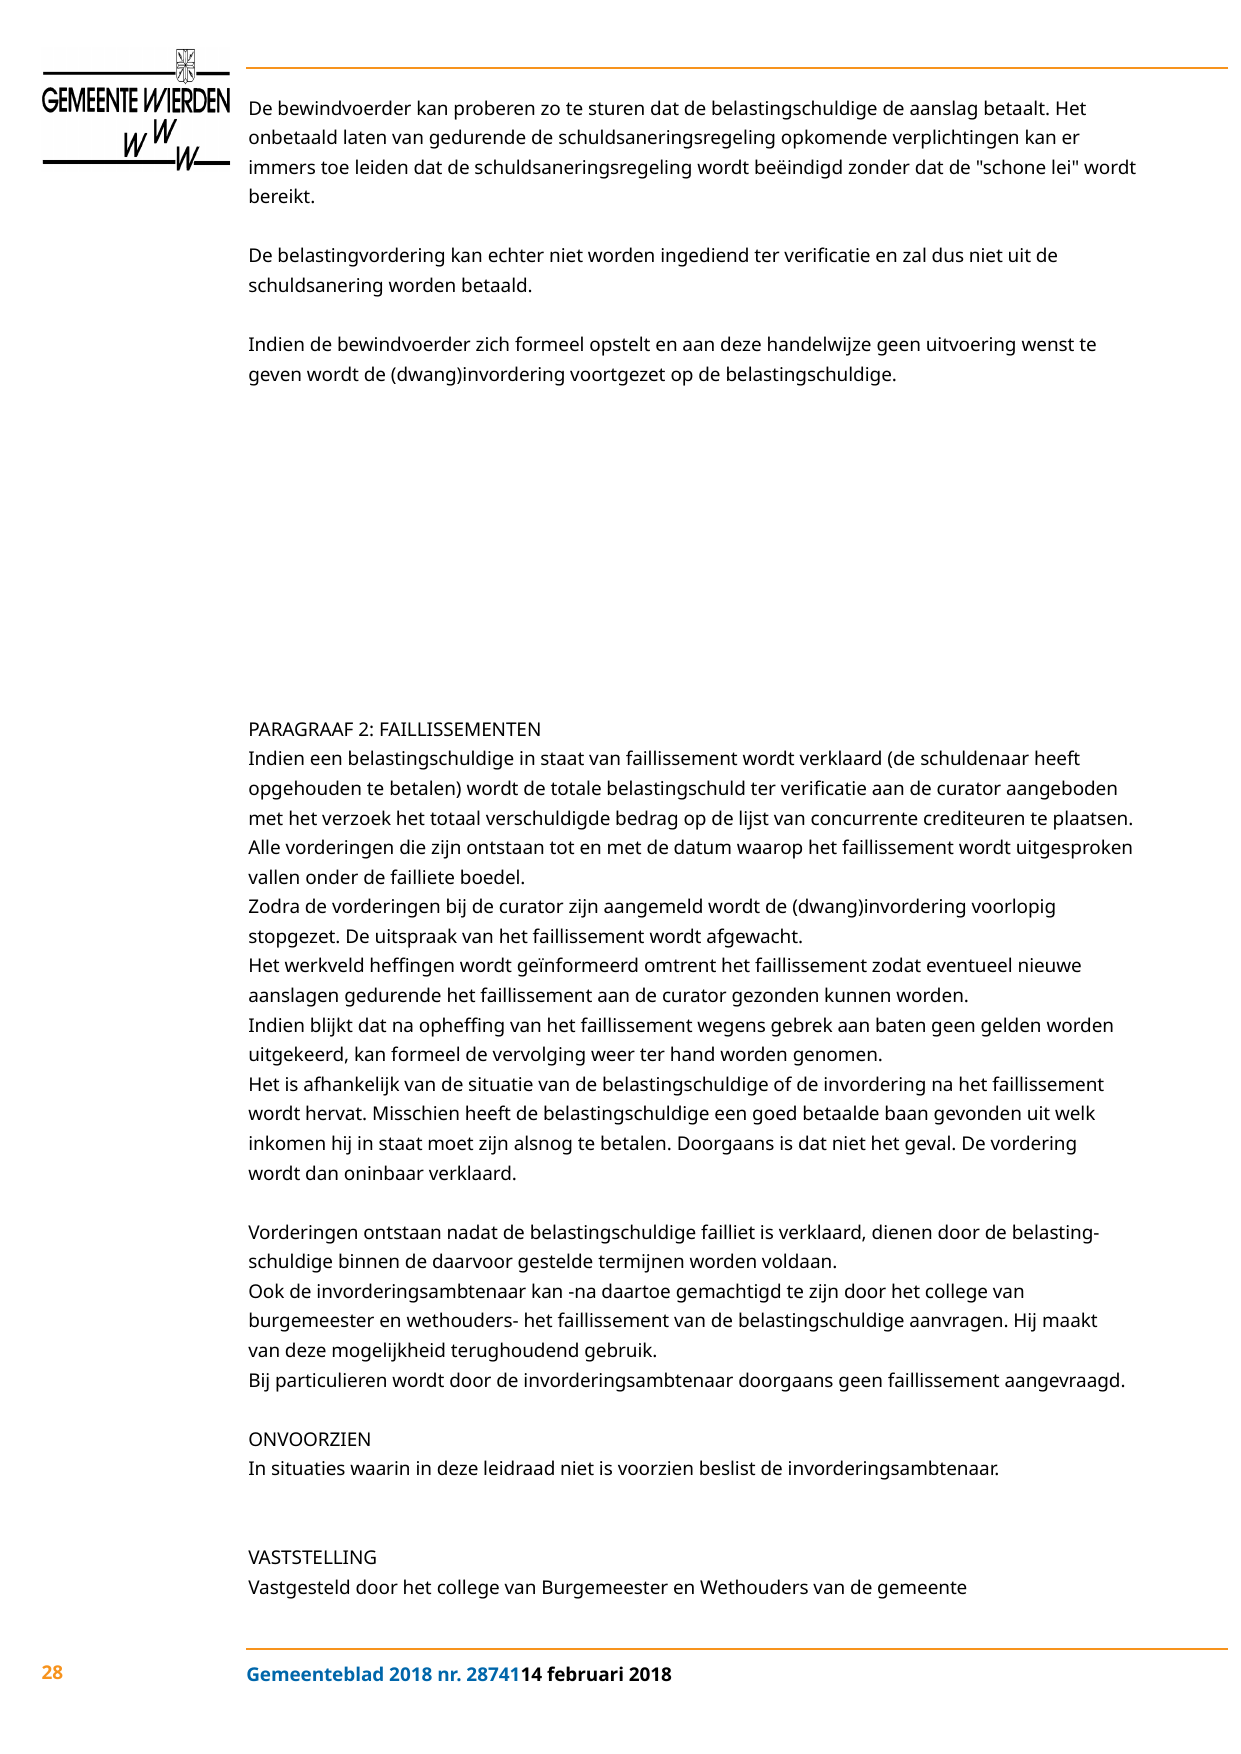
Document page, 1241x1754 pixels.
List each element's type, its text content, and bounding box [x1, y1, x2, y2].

text Ook de invorderingsambtenaar kan -na daartoe gemachtigd te zijn door het college van burgemeester en wethouders- het faillissement van de belastingschuldige aanvragen. Hij maakt [248, 1278, 1152, 1333]
text De belastingvordering kan echter niet worden ingediend ter verificatie en zal dus niet uit de schuldsanering worden betaald. [248, 243, 1152, 298]
text Het is afhankelijk van de situatie van de belastingschuldige of de invordering na het faillissement wordt hervat. Misschien heeft de belastingschuldige een goed betaalde baan gevonden uit welk inkomen hij in staat moet zijn alsnog te betalen. Doorgaans is dat niet het geval. De vordering [248, 1071, 1152, 1156]
text VASTSTELLING [248, 1544, 1152, 1570]
text Zodra de vorderingen bij de curator zijn aangemeld wordt de (dwang)invordering voorlopig stopgezet. De uitspraak van het faillissement wordt afgewacht. [248, 893, 1152, 949]
text Vastgesteld door het college van Burgemeester en Wethouders van de gemeente [248, 1574, 1152, 1600]
text van deze mogelijkheid terughoudend gebruik. [248, 1337, 1152, 1363]
text Bij particulieren wordt door de invorderingsambtenaar doorgaans geen faillissement aangevraagd. [248, 1367, 1152, 1393]
text In situaties waarin in deze leidraad niet is voorzien beslist de invorderingsambtenaar. [248, 1456, 1152, 1481]
picture [41, 47, 231, 172]
text PARAGRAAF 2: FAILLISSEMENTEN [248, 716, 1152, 742]
text immers toe leiden dat de schuldsaneringsregeling wordt beëindigd zonder dat de "schone lei" wordt bereikt. [248, 154, 1152, 209]
text wordt dan oninbaar verklaard. [248, 1160, 1152, 1186]
text De bewindvoerder kan proberen zo te sturen dat de belastingschuldige de aanslag betaalt. Het onbetaald laten van gedurende de schuldsaneringsregeling opkomende verplichtingen kan er [248, 95, 1152, 150]
text Vorderingen ontstaan nadat de belastingschuldige failliet is verklaard, dienen door de belasting-schuldige binnen de daarvoor gestelde termijnen worden voldaan. [248, 1219, 1152, 1274]
text Indien de bewindvoerder zich formeel opstelt en aan deze handelwijze geen uitvoering wenst te geven wordt de (dwang)invordering voortgezet op de belastingschuldige. [248, 331, 1152, 387]
text Indien blijkt dat na opheffing van het faillissement wegens gebrek aan baten geen gelden worden uitgekeerd, kan formeel de vervolging weer ter hand worden genomen. [248, 1012, 1152, 1067]
text Indien een belastingschuldige in staat van faillissement wordt verklaard (de schuldenaar heeft opgehouden te betalen) wordt de totale belastingschuld ter verificatie aan de curator aangeboden met het verzoek het totaal verschuldigde bedrag op de lijst van concurrente crediteuren te plaatsen. Alle vorderingen die zijn ontstaan tot en met de datum waarop het faillissement wordt uitgesproken vallen onder de failliete boedel. [248, 746, 1152, 890]
text ONVOORZIEN [248, 1426, 1152, 1452]
text Het werkveld heffingen wordt geïnformeerd omtrent het faillissement zodat eventueel nieuwe aanslagen gedurende het faillissement aan de curator gezonden kunnen worden. [248, 953, 1152, 1008]
